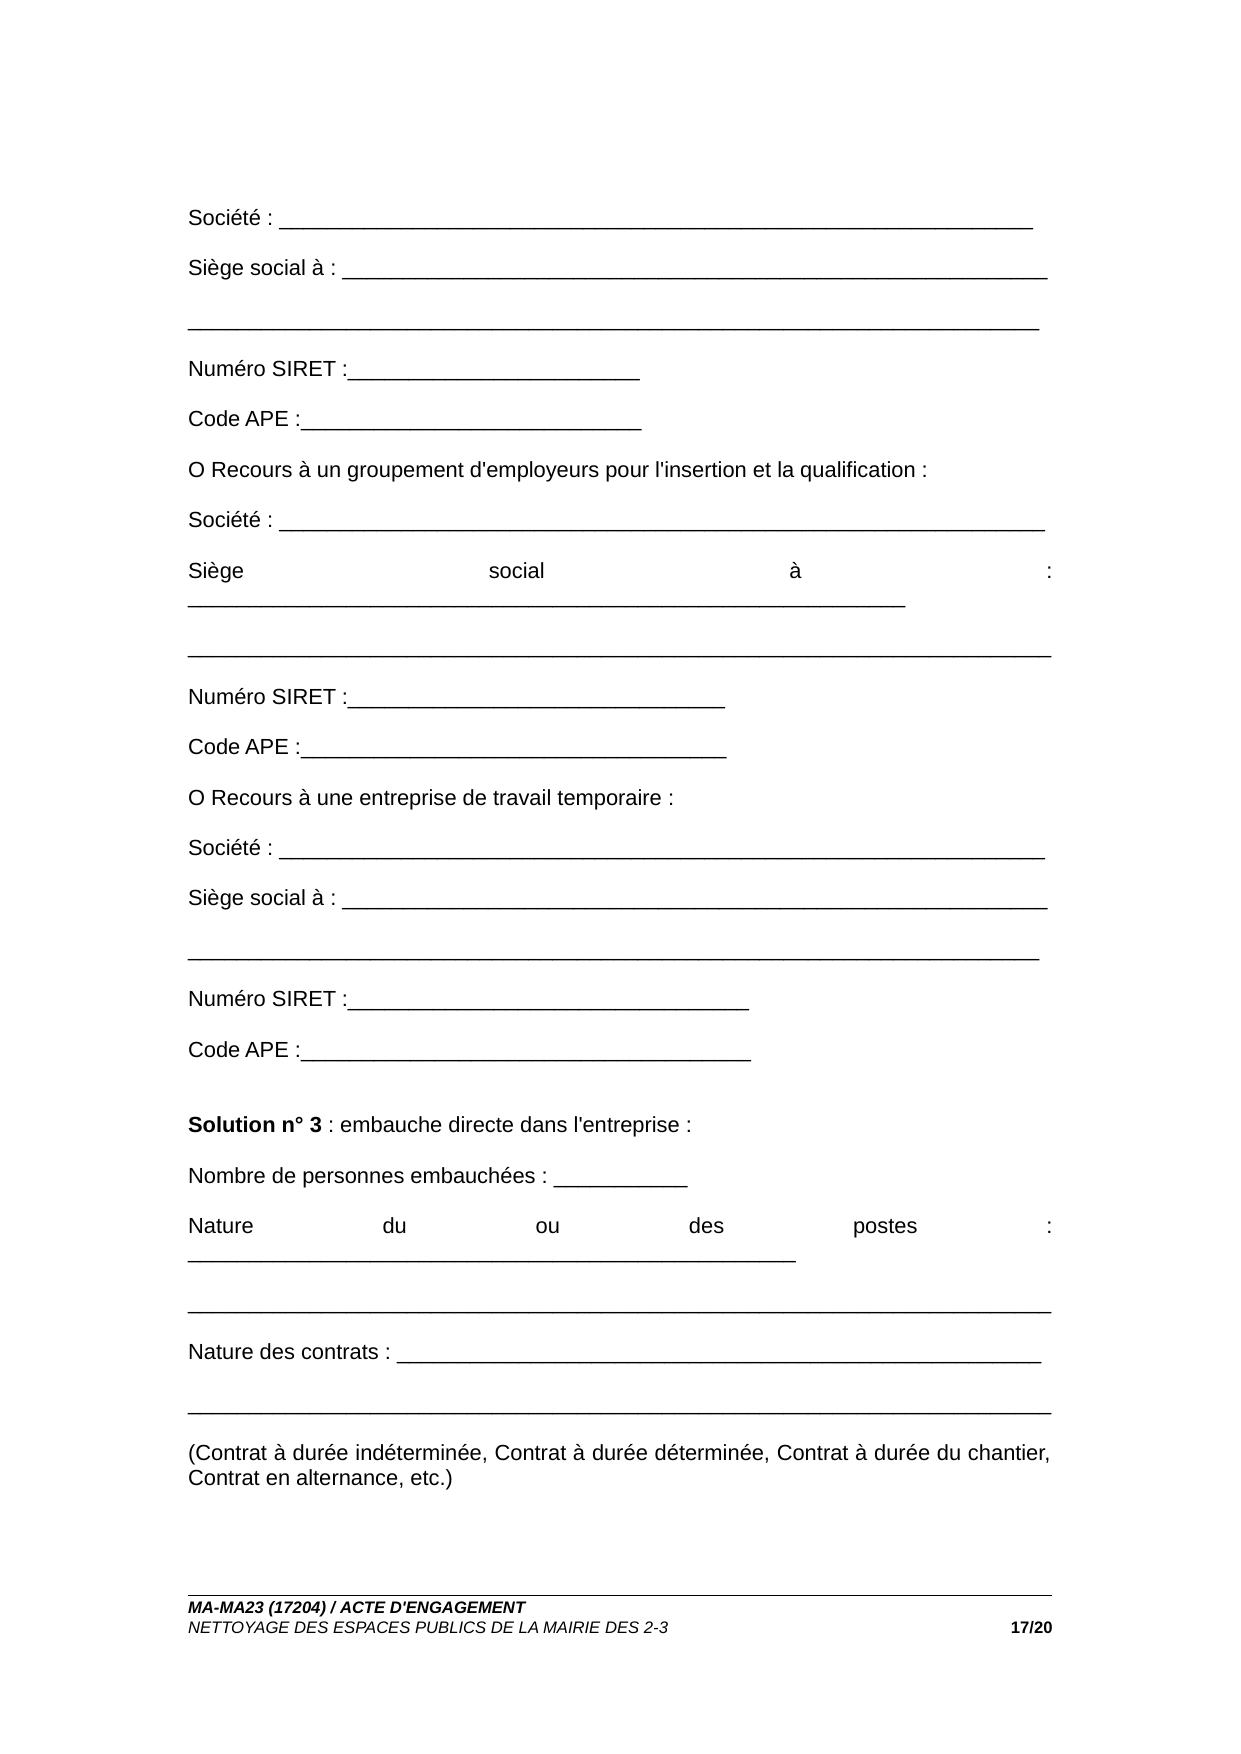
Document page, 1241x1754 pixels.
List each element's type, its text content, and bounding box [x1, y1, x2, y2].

text Code APE :___________________________________ [188, 734, 1052, 759]
text Siège social à : __________________________________________________________ [188, 255, 1052, 280]
text _______________________________________________________________________ [188, 1288, 1052, 1314]
text Nature du ou des postes : __________________________________________________ [188, 1213, 1052, 1263]
text _______________________________________________________________________ [188, 1389, 1052, 1414]
text Code APE :____________________________ [188, 406, 1052, 431]
text Code APE :_____________________________________ [188, 1036, 1052, 1062]
text Numéro SIRET :________________________ [188, 356, 1052, 381]
text Société : _______________________________________________________________ [188, 835, 1052, 860]
text O Recours à une entreprise de travail temporaire : [188, 784, 1052, 809]
text _______________________________________________________________________ [188, 633, 1052, 658]
text Siège social à : ___________________________________________________________ [188, 557, 1052, 608]
text (Contrat à durée indéterminée, Contrat à durée déterminée, Contrat à durée du chantier, Contrat en alternance, etc.) [188, 1440, 1052, 1490]
text ______________________________________________________________________ [188, 305, 1052, 331]
text Numéro SIRET :_________________________________ [188, 986, 1052, 1011]
text Solution n° 3 : embauche directe dans l'entreprise : [188, 1112, 1052, 1137]
text ______________________________________________________________________ [188, 936, 1052, 961]
text O Recours à un groupement d'employeurs pour l'insertion et la qualification : [188, 457, 1052, 482]
text Société : ______________________________________________________________ [188, 204, 1052, 230]
text Numéro SIRET :_______________________________ [188, 683, 1052, 709]
text Nature des contrats : _____________________________________________________ [188, 1339, 1052, 1364]
text Société : _______________________________________________________________ [188, 507, 1052, 532]
text Nombre de personnes embauchées : ___________ [188, 1162, 1052, 1188]
text Siège social à : __________________________________________________________ [188, 885, 1052, 910]
